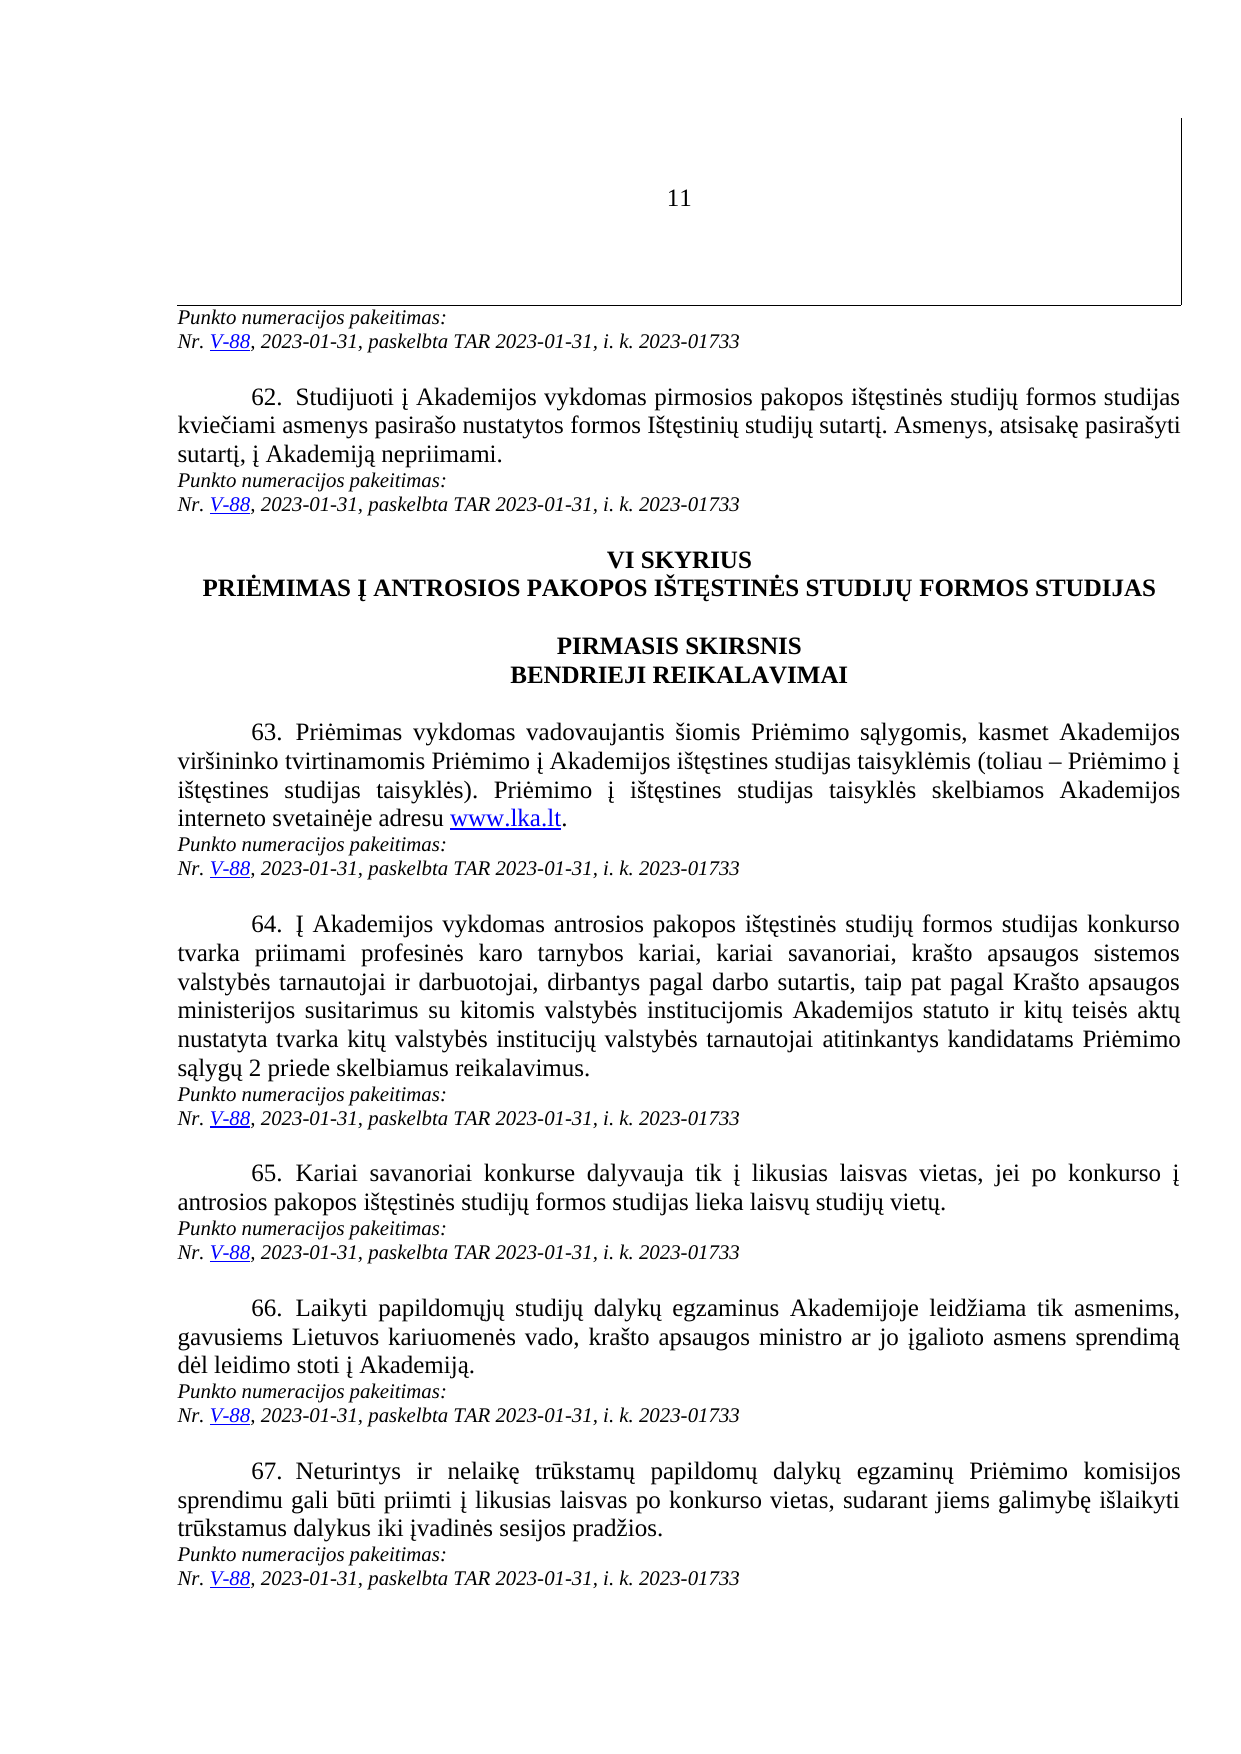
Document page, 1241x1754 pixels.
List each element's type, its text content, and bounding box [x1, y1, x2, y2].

text 65. Kariai savanoriai konkurse dalyvauja tik į likusias laisvas vietas, jei po konkurso į antrosios pakopos ištęstinės studijų formos studijas lieka laisvų studijų vietų. [177, 1158, 1181, 1216]
text VI SKYRIUS [177, 545, 1181, 573]
text Punkto numeracijos pakeitimas: [177, 1082, 1181, 1106]
text Nr. V-88, 2023-01-31, paskelbta TAR 2023-01-31, i. k. 2023-01733 [177, 329, 1181, 353]
text 67. Neturintys ir nelaikę trūkstamų papildomų dalykų egzaminų Priėmimo komisijos sprendimu gali būti priimti į likusias laisvas po konkurso vietas, sudarant jiems galimybę išlaikyti trūkstamus dalykus iki įvadinės sesijos pradžios. [177, 1456, 1181, 1542]
text BENDRIEJI REIKALAVIMAI [177, 660, 1181, 688]
text Nr. V-88, 2023-01-31, paskelbta TAR 2023-01-31, i. k. 2023-01733 [177, 856, 1181, 880]
text 62. Studijuoti į Akademijos vykdomas pirmosios pakopos ištęstinės studijų formos studijas kviečiami asmenys pasirašo nustatytos formos Ištęstinių studijų sutartį. Asmenys, atsisakę pasirašyti sutartį, į Akademiją nepriimami. [177, 382, 1181, 468]
text PIRMASIS SKIRSNIS [177, 631, 1181, 660]
text 64. Į Akademijos vykdomas antrosios pakopos ištęstinės studijų formos studijas konkurso tvarka priimami profesinės karo tarnybos kariai, kariai savanoriai, krašto apsaugos sistemos valstybės tarnautojai ir darbuotojai, dirbantys pagal darbo sutartis, taip pat pagal Krašto apsaugos ministerijos susitarimus su kitomis valstybės institucijomis Akademijos statuto ir kitų teisės aktų nustatyta tvarka kitų valstybės institucijų valstybės tarnautojai atitinkantys kandidatams Priėmimo sąlygų 2 priede skelbiamus reikalavimus. [177, 909, 1181, 1082]
text Punkto numeracijos pakeitimas: [177, 305, 1181, 329]
text Nr. V-88, 2023-01-31, paskelbta TAR 2023-01-31, i. k. 2023-01733 [177, 1240, 1181, 1264]
text Punkto numeracijos pakeitimas: [177, 468, 1181, 492]
text PRIĖMIMAS Į ANTROSIOS PAKOPOS IŠTĘSTINĖS STUDIJŲ FORMOS STUDIJAS [177, 573, 1181, 602]
text Nr. V-88, 2023-01-31, paskelbta TAR 2023-01-31, i. k. 2023-01733 [177, 1106, 1181, 1130]
text Punkto numeracijos pakeitimas: [177, 832, 1181, 856]
text Nr. V-88, 2023-01-31, paskelbta TAR 2023-01-31, i. k. 2023-01733 [177, 1403, 1181, 1427]
text Punkto numeracijos pakeitimas: [177, 1379, 1181, 1403]
text 63. Priėmimas vykdomas vadovaujantis šiomis Priėmimo sąlygomis, kasmet Akademijos viršininko tvirtinamomis Priėmimo į Akademijos ištęstines studijas taisyklėmis (toliau – Priėmimo į ištęstines studijas taisyklės). Priėmimo į ištęstines studijas taisyklės skelbiamos Akademijos interneto svetainėje adresu www.lka.lt. [177, 717, 1181, 832]
text Nr. V-88, 2023-01-31, paskelbta TAR 2023-01-31, i. k. 2023-01733 [177, 492, 1181, 516]
text Punkto numeracijos pakeitimas: [177, 1542, 1181, 1566]
text Punkto numeracijos pakeitimas: [177, 1216, 1181, 1240]
text 66. Laikyti papildomųjų studijų dalykų egzaminus Akademijoje leidžiama tik asmenims, gavusiems Lietuvos kariuomenės vado, krašto apsaugos ministro ar jo įgalioto asmens sprendimą dėl leidimo stoti į Akademiją. [177, 1293, 1181, 1379]
text Nr. V-88, 2023-01-31, paskelbta TAR 2023-01-31, i. k. 2023-01733 [177, 1566, 1181, 1590]
